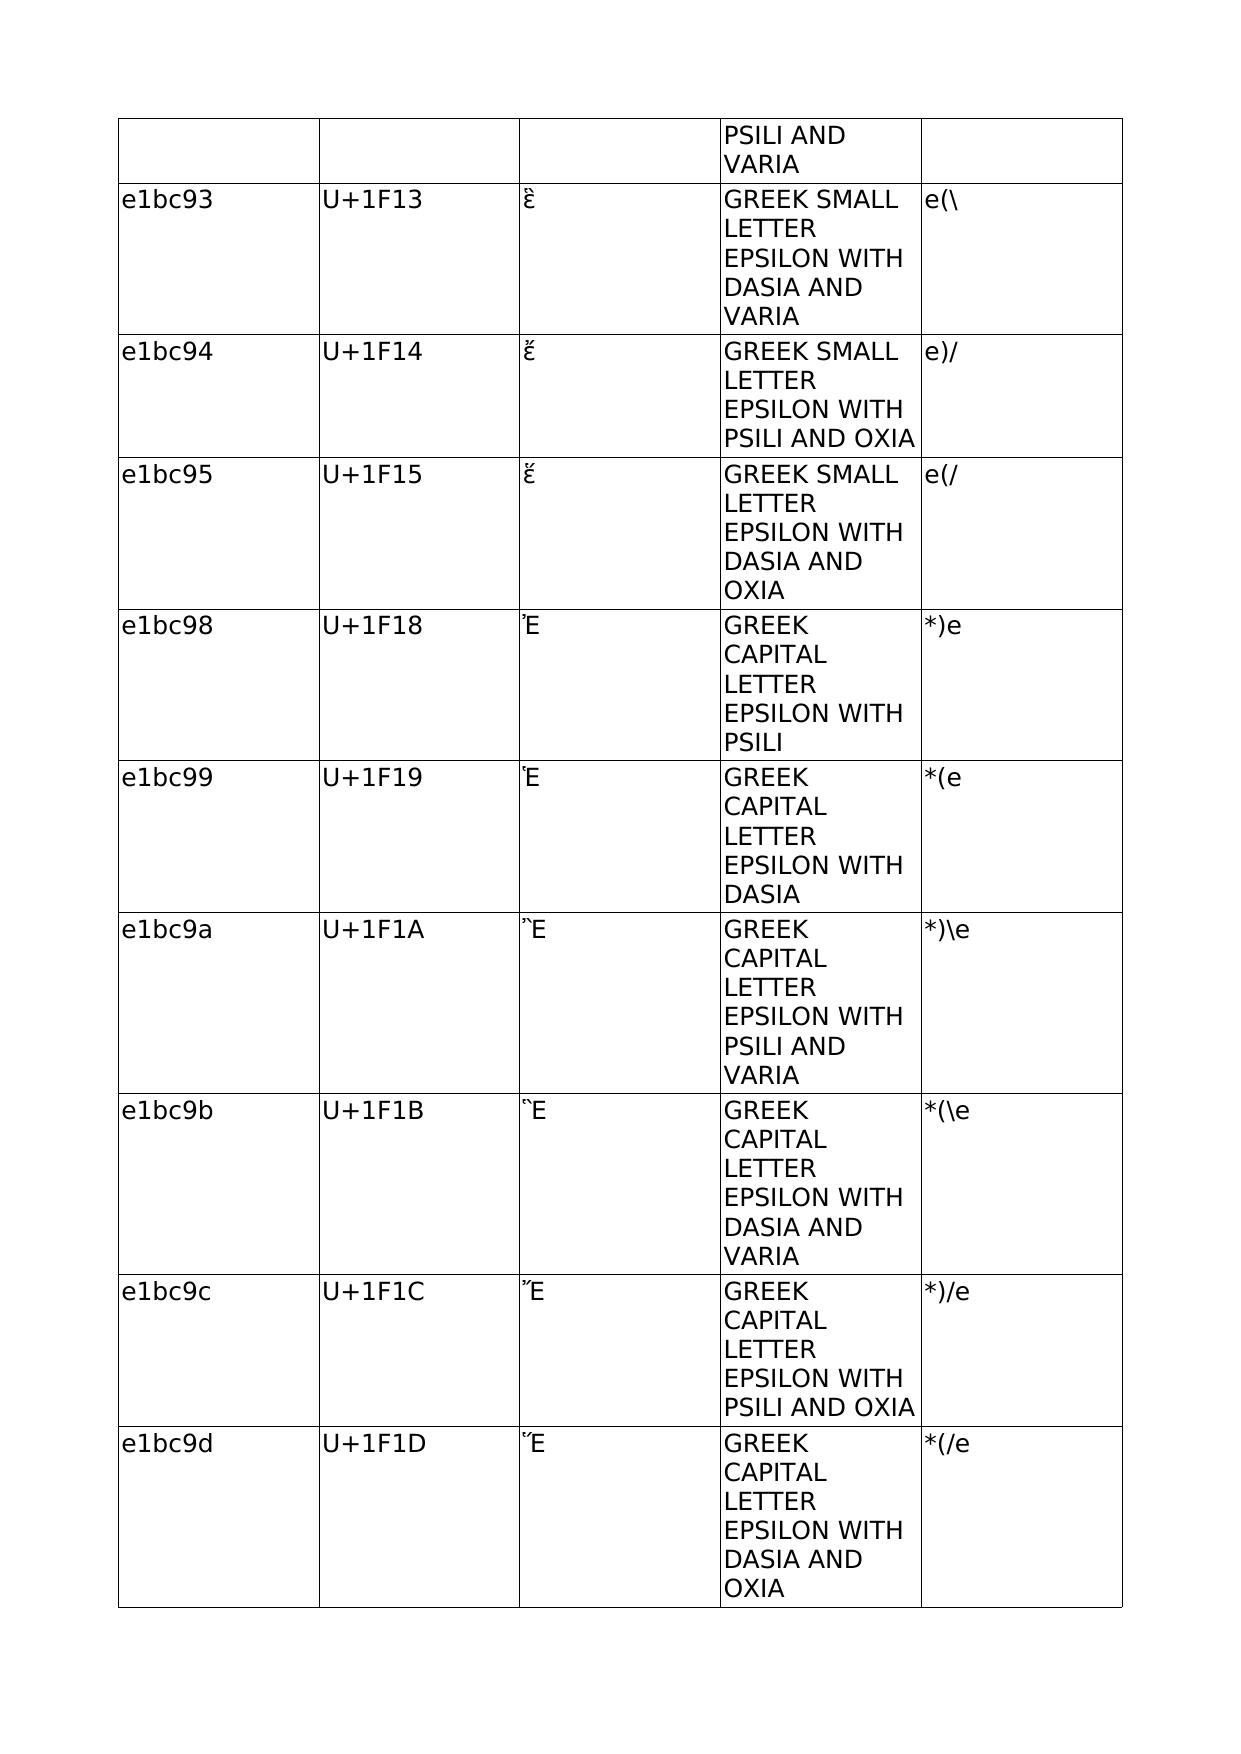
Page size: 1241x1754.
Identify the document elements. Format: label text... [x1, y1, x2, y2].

table_cell ἓ [520, 184, 720, 334]
table_cell ἕ [520, 458, 720, 608]
table_cell GREEK CAPITAL LETTER EPSILON WITH PSILI [721, 610, 921, 760]
table_cell Ἕ [520, 1427, 720, 1607]
table_cell e1bc93 [119, 184, 319, 334]
table_cell [320, 119, 519, 182]
table_cell e)/ [922, 335, 1122, 457]
table_cell U+1F19 [320, 761, 519, 912]
table_cell *(e [922, 761, 1122, 912]
table_cell U+1F1A [320, 913, 519, 1093]
table_cell GREEK CAPITAL LETTER EPSILON WITH DASIA [721, 761, 921, 912]
table_cell *)e [922, 610, 1122, 760]
table_cell Ἑ [520, 761, 720, 912]
table_cell [119, 119, 319, 182]
table_cell U+1F13 [320, 184, 519, 334]
table_cell GREEK CAPITAL LETTER EPSILON WITH PSILI AND OXIA [721, 1275, 921, 1426]
table_cell *(/e [922, 1427, 1122, 1607]
table_cell GREEK CAPITAL LETTER EPSILON WITH PSILI AND VARIA [721, 913, 921, 1093]
table_cell e(\ [922, 184, 1122, 334]
table_cell e(/ [922, 458, 1122, 608]
table_cell Ἐ [520, 610, 720, 760]
table_cell e1bc9a [119, 913, 319, 1093]
table_cell GREEK SMALL LETTER EPSILON WITH DASIA AND VARIA [721, 184, 921, 334]
table_cell Ἓ [520, 1094, 720, 1274]
table_cell GREEK SMALL LETTER EPSILON WITH PSILI AND OXIA [721, 335, 921, 457]
table_cell Ἒ [520, 913, 720, 1093]
table_cell U+1F18 [320, 610, 519, 760]
table_cell U+1F15 [320, 458, 519, 608]
table_cell PSILI AND VARIA [721, 119, 921, 182]
table_cell U+1F14 [320, 335, 519, 457]
table_cell *)\e [922, 913, 1122, 1093]
table_cell e1bc9d [119, 1427, 319, 1607]
table_cell *(\e [922, 1094, 1122, 1274]
table_cell GREEK SMALL LETTER EPSILON WITH DASIA AND OXIA [721, 458, 921, 608]
table_cell e1bc94 [119, 335, 319, 457]
table_cell GREEK CAPITAL LETTER EPSILON WITH DASIA AND OXIA [721, 1427, 921, 1607]
table_cell ἔ [520, 335, 720, 457]
table_cell e1bc95 [119, 458, 319, 608]
table_cell Ἔ [520, 1275, 720, 1426]
table_cell U+1F1B [320, 1094, 519, 1274]
table_cell e1bc9b [119, 1094, 319, 1274]
table_cell [922, 119, 1122, 182]
table_cell GREEK CAPITAL LETTER EPSILON WITH DASIA AND VARIA [721, 1094, 921, 1274]
table_cell e1bc99 [119, 761, 319, 912]
table_cell [520, 119, 720, 182]
table_cell U+1F1C [320, 1275, 519, 1426]
table_cell U+1F1D [320, 1427, 519, 1607]
table_cell e1bc9c [119, 1275, 319, 1426]
table_cell *)/e [922, 1275, 1122, 1426]
table_cell e1bc98 [119, 610, 319, 760]
